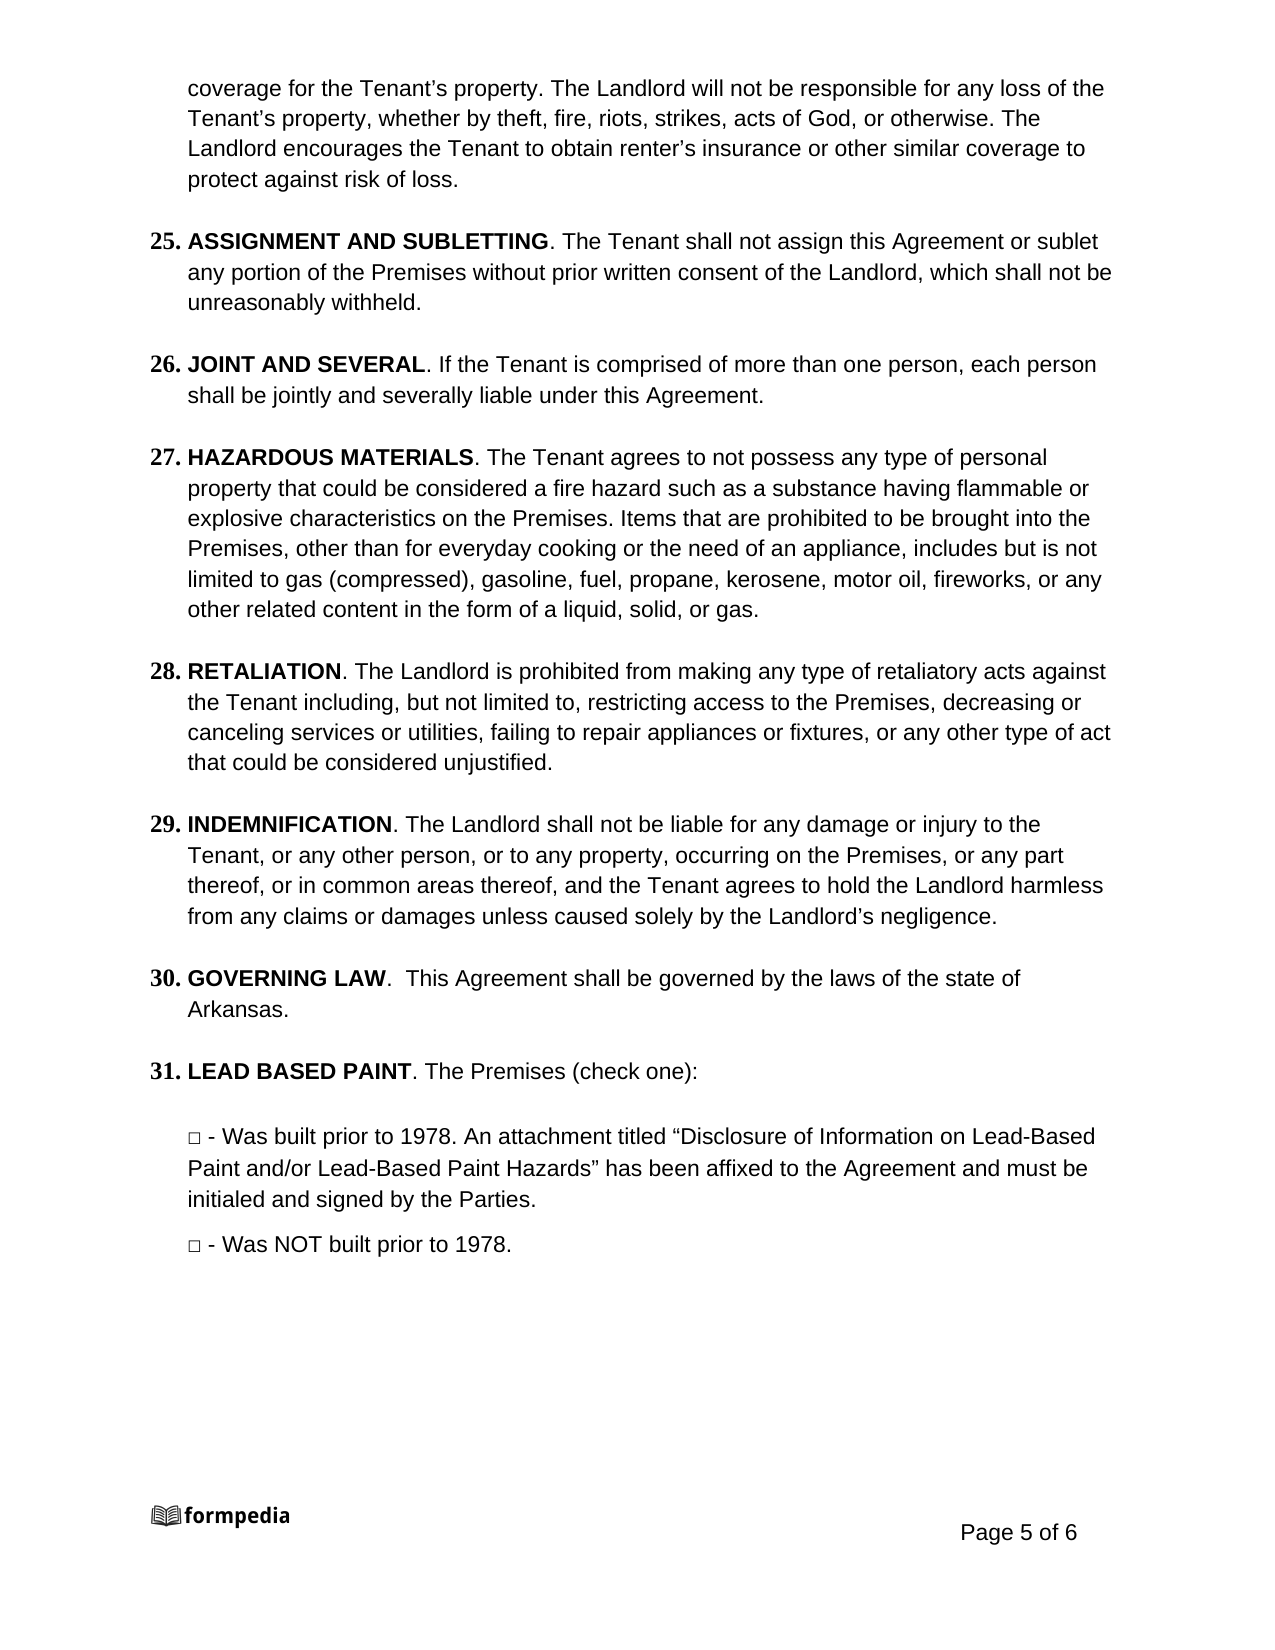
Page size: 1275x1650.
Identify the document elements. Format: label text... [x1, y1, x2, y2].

list JOINT AND SEVERAL. If the Tenant is comprised of more than one person, each person shall be jointly and severally liable under this Agreement. [150, 349, 1125, 408]
list ☐ - Was NOT built prior to 1978. [187, 1228, 1125, 1259]
list RETALIATION. The Landlord is prohibited from making any type of retaliatory acts against the Tenant including, but not limited to, restricting access to the Premises, decreasing or canceling services or utilities, failing to repair appliances or fixtures, or any other type of act that could be considered unjustified. [150, 656, 1125, 776]
list coverage for the Tenant’s property. The Landlord will not be responsible for any loss of the Tenant’s property, whether by theft, fire, riots, strikes, acts of God, or otherwise. The Landlord encourages the Tenant to obtain renter’s insurance or other similar coverage to protect against risk of loss. [150, 75, 1125, 192]
list LEAD BASED PAINT. The Premises (check one): [150, 1056, 1125, 1085]
list ASSIGNMENT AND SUBLETTING. The Tenant shall not assign this Agreement or sublet any portion of the Premises without prior written consent of the Landlord, which shall not be unreasonably withheld. [150, 226, 1125, 315]
list INDEMNIFICATION. The Landlord shall not be liable for any damage or injury to the Tenant, or any other person, or to any property, occurring on the Premises, or any part thereof, or in common areas thereof, and the Tenant agrees to hold the Landlord harmless from any claims or damages unless caused solely by the Landlord’s negligence. [150, 809, 1125, 929]
list ☐ - Was built prior to 1978. An attachment titled “Disclosure of Information on Lead-Based Paint and/or Lead-Based Paint Hazards” has been affixed to the Agreement and must be initialed and signed by the Parties. [187, 1120, 1125, 1212]
list HAZARDOUS MATERIALS. The Tenant agrees to not possess any type of personal property that could be considered a fire hazard such as a substance having flammable or explosive characteristics on the Premises. Items that are prohibited to be brought into the Premises, other than for everyday cooking or the need of an appliance, includes but is not limited to gas (compressed), gasoline, fuel, propane, kerosene, motor oil, fireworks, or any other related content in the form of a liquid, solid, or gas. [150, 442, 1125, 622]
list GOVERNING LAW. This Agreement shall be governed by the laws of the state of Arkansas. [150, 963, 1125, 1022]
